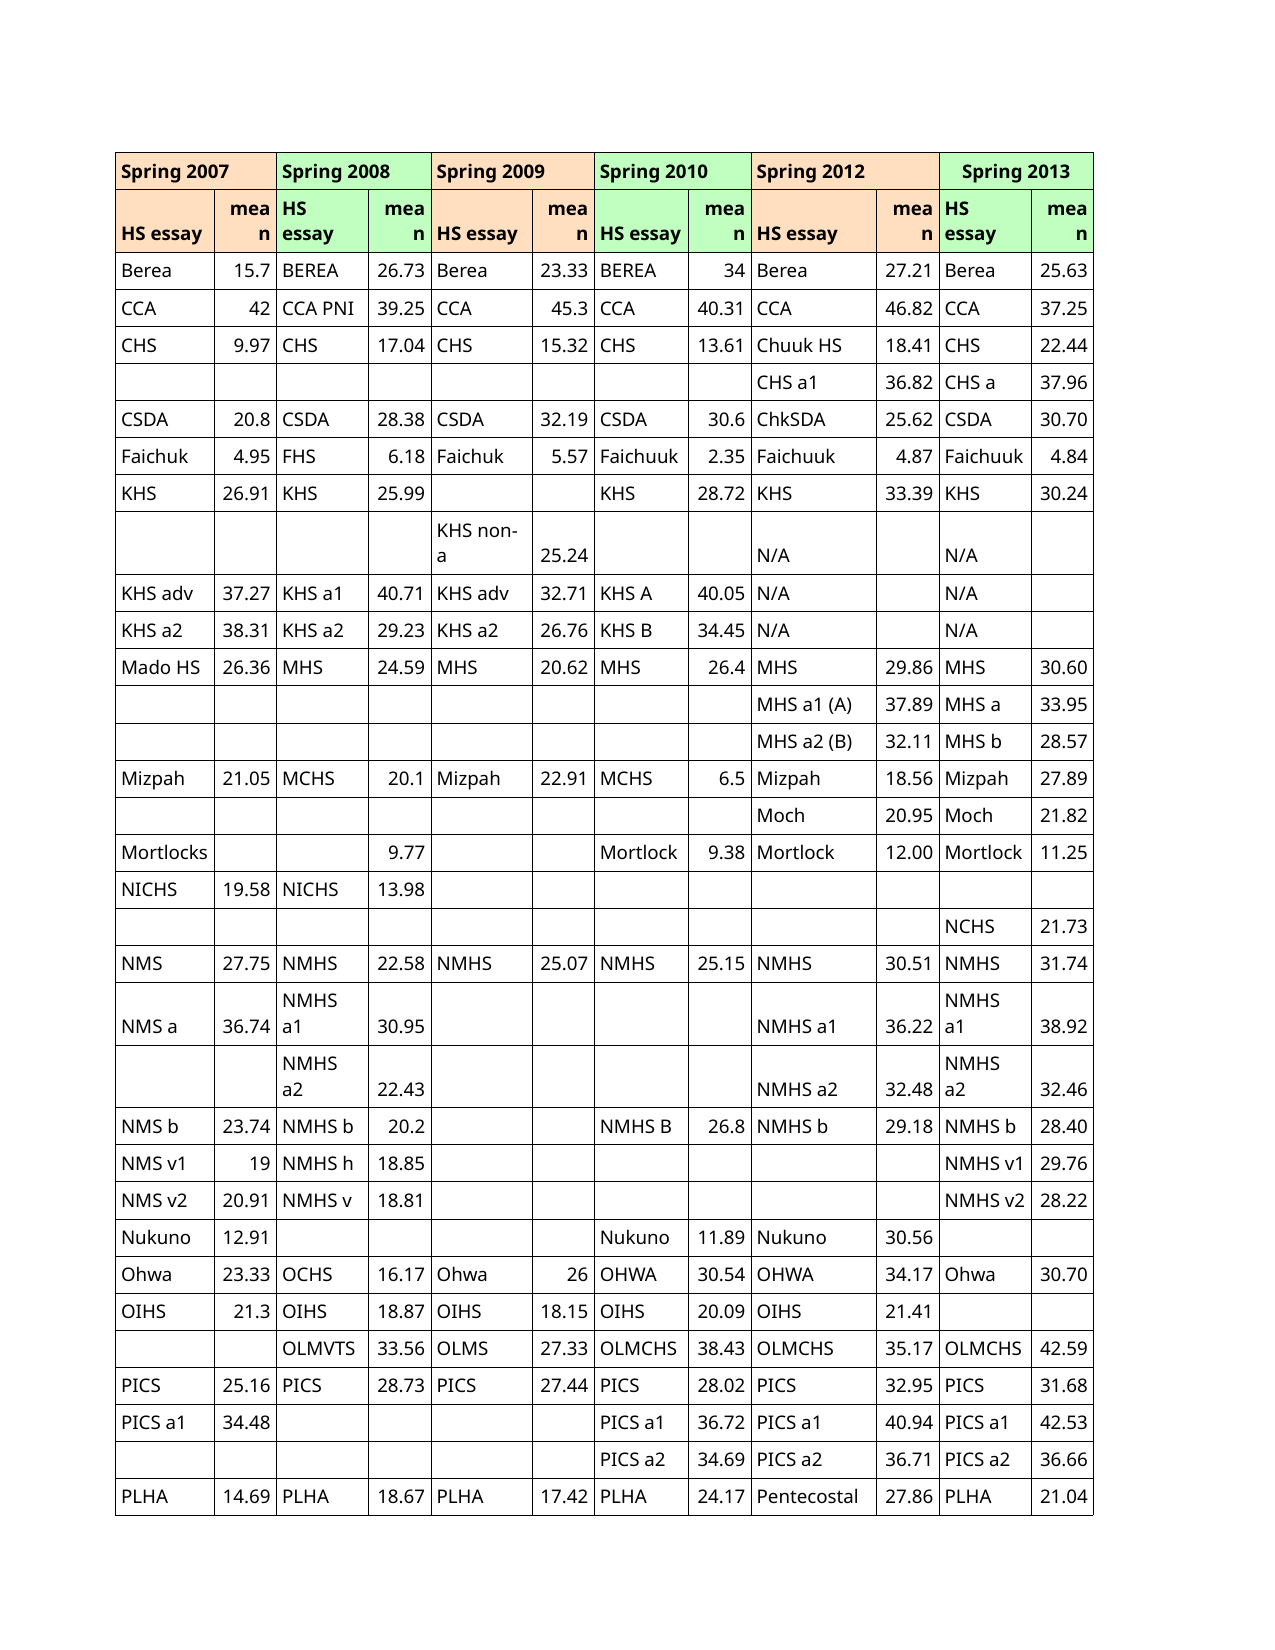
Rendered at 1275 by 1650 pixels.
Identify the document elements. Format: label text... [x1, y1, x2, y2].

table_cell 24.17 [689, 1479, 751, 1515]
table_cell CSDA [116, 401, 214, 437]
table_cell [533, 1046, 594, 1107]
table_cell 20.62 [533, 649, 594, 685]
table_cell [116, 909, 214, 945]
table_cell [432, 983, 532, 1044]
table_cell [1032, 872, 1093, 908]
table_cell 4.87 [877, 438, 939, 474]
table_cell MHS a2 (B) [752, 724, 876, 759]
table_cell KHS a1 [277, 575, 368, 611]
table_cell 38.31 [215, 612, 276, 648]
table_cell [595, 512, 688, 574]
table_cell [877, 1182, 939, 1218]
table_cell 40.31 [689, 290, 751, 326]
table_cell [940, 1294, 1031, 1330]
table_cell 26.8 [689, 1108, 751, 1144]
table_cell [116, 1046, 214, 1107]
table_cell 13.98 [369, 872, 431, 908]
table_cell 26.76 [533, 612, 594, 648]
table_cell OHWA [752, 1257, 876, 1293]
table_cell 23.33 [215, 1257, 276, 1293]
table_cell [369, 686, 431, 722]
table_cell 18.81 [369, 1182, 431, 1218]
table_header Spring 2010 [595, 153, 751, 189]
table_cell Moch [940, 798, 1031, 834]
table_cell KHS [116, 475, 214, 511]
table_cell [432, 872, 532, 908]
table_cell 6.18 [369, 438, 431, 474]
table_cell Nukuno [595, 1220, 688, 1256]
table_cell 20.91 [215, 1182, 276, 1218]
table_cell 2.35 [689, 438, 751, 474]
table_cell 32.48 [877, 1046, 939, 1107]
table_cell 40.94 [877, 1405, 939, 1441]
table_cell [689, 686, 751, 722]
table_cell Mortlocks [116, 835, 214, 871]
table_cell HS essay [432, 190, 532, 252]
table_cell [432, 1108, 532, 1144]
table_cell 33.95 [1032, 686, 1093, 722]
table_cell ChkSDA [752, 401, 876, 437]
table_cell 9.97 [215, 327, 276, 363]
table_cell MCHS [595, 761, 688, 797]
table_cell Faichuuk [752, 438, 876, 474]
table_cell NMS b [116, 1108, 214, 1144]
table_cell 32.11 [877, 724, 939, 759]
table_cell PICS [277, 1368, 368, 1404]
table_cell 23.74 [215, 1108, 276, 1144]
table_cell [533, 983, 594, 1044]
table_cell HS essay [116, 190, 214, 252]
table_cell NMHS B [595, 1108, 688, 1144]
table_cell Mado HS [116, 649, 214, 685]
table_cell 11.25 [1032, 835, 1093, 871]
table_cell 32.95 [877, 1368, 939, 1404]
table_cell OLMCHS [595, 1331, 688, 1367]
table_cell [369, 512, 431, 574]
table_cell [595, 686, 688, 722]
table_cell [277, 1405, 368, 1441]
table_cell [432, 1442, 532, 1478]
table_cell PICS [432, 1368, 532, 1404]
table_cell 27.33 [533, 1331, 594, 1367]
table_cell 28.57 [1032, 724, 1093, 759]
table_cell 36.22 [877, 983, 939, 1044]
table_cell [689, 512, 751, 574]
table_cell [116, 1331, 214, 1367]
table_cell 18.56 [877, 761, 939, 797]
table_cell 32.46 [1032, 1046, 1093, 1107]
table_cell 28.72 [689, 475, 751, 511]
table_cell 37.27 [215, 575, 276, 611]
table_cell [277, 1442, 368, 1478]
table_cell N/A [752, 612, 876, 648]
table_cell PICS [595, 1368, 688, 1404]
table_cell [752, 909, 876, 945]
table_cell KHS a2 [432, 612, 532, 648]
table_cell KHS adv [432, 575, 532, 611]
table_cell [215, 1442, 276, 1478]
table_cell CCA [116, 290, 214, 326]
table_cell KHS [595, 475, 688, 511]
table_cell [215, 364, 276, 400]
table_cell CSDA [432, 401, 532, 437]
table_cell [277, 835, 368, 871]
table_cell 29.23 [369, 612, 431, 648]
table_cell Berea [432, 253, 532, 289]
table_cell 5.57 [533, 438, 594, 474]
table_cell Mizpah [432, 761, 532, 797]
table_cell CHS a1 [752, 364, 876, 400]
table_cell NMHS a1 [752, 983, 876, 1044]
table_cell KHS adv [116, 575, 214, 611]
table_header Spring 2012 [752, 153, 939, 189]
table_cell MHS [277, 649, 368, 685]
table_cell 25.63 [1032, 253, 1093, 289]
table_cell 24.59 [369, 649, 431, 685]
table_cell NMHS [277, 946, 368, 982]
table_cell [215, 1046, 276, 1107]
table_cell [689, 724, 751, 759]
table_cell 22.44 [1032, 327, 1093, 363]
table_cell NMS [116, 946, 214, 982]
table_cell 38.43 [689, 1331, 751, 1367]
table_cell Mortlock [752, 835, 876, 871]
table_cell PICS a1 [752, 1405, 876, 1441]
table_cell OCHS [277, 1257, 368, 1293]
table_cell Mizpah [752, 761, 876, 797]
table_cell [533, 1220, 594, 1256]
table_cell KHS a2 [277, 612, 368, 648]
table_cell PICS a1 [595, 1405, 688, 1441]
table_cell 27.75 [215, 946, 276, 982]
table_cell [877, 612, 939, 648]
table_cell NMHS a1 [940, 983, 1031, 1044]
table_cell OHWA [595, 1257, 688, 1293]
table_cell 35.17 [877, 1331, 939, 1367]
table_cell 34 [689, 253, 751, 289]
table_cell 29.18 [877, 1108, 939, 1144]
table_cell BEREA [277, 253, 368, 289]
table_cell 19 [215, 1145, 276, 1181]
table_cell 28.38 [369, 401, 431, 437]
table_cell [595, 798, 688, 834]
table_cell mean [369, 190, 431, 252]
table_cell NCHS [940, 909, 1031, 945]
table_cell [116, 512, 214, 574]
table_cell 30.70 [1032, 401, 1093, 437]
table_cell [940, 872, 1031, 908]
table_cell [533, 1405, 594, 1441]
table_cell [689, 872, 751, 908]
table_cell 20.1 [369, 761, 431, 797]
table_cell 18.41 [877, 327, 939, 363]
table_cell 20.95 [877, 798, 939, 834]
table_cell [689, 364, 751, 400]
table_cell [877, 909, 939, 945]
table_cell 4.84 [1032, 438, 1093, 474]
table_cell PICS a1 [940, 1405, 1031, 1441]
table_cell 15.32 [533, 327, 594, 363]
table_cell N/A [752, 512, 876, 574]
table_cell [215, 798, 276, 834]
table_cell 37.89 [877, 686, 939, 722]
table_cell 30.51 [877, 946, 939, 982]
table_cell 21.04 [1032, 1479, 1093, 1515]
table_cell [752, 1145, 876, 1181]
table_cell NMHS [595, 946, 688, 982]
table_cell 4.95 [215, 438, 276, 474]
table_cell [369, 364, 431, 400]
table_cell 17.04 [369, 327, 431, 363]
table_cell 13.61 [689, 327, 751, 363]
table_cell [533, 475, 594, 511]
table_cell 34.48 [215, 1405, 276, 1441]
table_cell 36.71 [877, 1442, 939, 1478]
table_cell KHS [752, 475, 876, 511]
table_cell FHS [277, 438, 368, 474]
table_cell [432, 1145, 532, 1181]
table_cell [533, 872, 594, 908]
table_cell [752, 872, 876, 908]
table_cell 34.17 [877, 1257, 939, 1293]
table_cell 15.7 [215, 253, 276, 289]
table_cell HS essay [595, 190, 688, 252]
table_cell [1032, 575, 1093, 611]
table_cell [215, 1331, 276, 1367]
table_cell 27.21 [877, 253, 939, 289]
table_cell [1032, 512, 1093, 574]
table_cell 39.25 [369, 290, 431, 326]
table_cell 9.77 [369, 835, 431, 871]
table_cell 26.91 [215, 475, 276, 511]
table_cell 12.00 [877, 835, 939, 871]
table_cell 21.73 [1032, 909, 1093, 945]
table_cell NMHS b [940, 1108, 1031, 1144]
table_cell 21.41 [877, 1294, 939, 1330]
table_cell OLMCHS [752, 1331, 876, 1367]
table_cell PICS a2 [752, 1442, 876, 1478]
table_cell [595, 1182, 688, 1218]
table_cell [533, 1145, 594, 1181]
table_cell NMHS a2 [752, 1046, 876, 1107]
table_cell PLHA [277, 1479, 368, 1515]
table_cell 16.17 [369, 1257, 431, 1293]
table_cell 20.09 [689, 1294, 751, 1330]
table_cell 28.22 [1032, 1182, 1093, 1218]
table_cell MHS b [940, 724, 1031, 759]
table_cell NMHS v1 [940, 1145, 1031, 1181]
table_cell 18.15 [533, 1294, 594, 1330]
table_cell 46.82 [877, 290, 939, 326]
table_cell 45.3 [533, 290, 594, 326]
table_cell Chuuk HS [752, 327, 876, 363]
table_cell [432, 1220, 532, 1256]
table_cell Pentecostal [752, 1479, 876, 1515]
table_cell [215, 686, 276, 722]
table_cell MHS [432, 649, 532, 685]
table_cell Faichuuk [940, 438, 1031, 474]
table_cell 36.66 [1032, 1442, 1093, 1478]
table_cell KHS [940, 475, 1031, 511]
table_cell 25.99 [369, 475, 431, 511]
table_cell PICS [752, 1368, 876, 1404]
table_cell N/A [940, 575, 1031, 611]
table_cell OIHS [116, 1294, 214, 1330]
table_cell NMHS [940, 946, 1031, 982]
table_cell 23.33 [533, 253, 594, 289]
table_cell KHS [277, 475, 368, 511]
table_cell CSDA [595, 401, 688, 437]
table_cell [215, 835, 276, 871]
table_cell PLHA [116, 1479, 214, 1515]
table_cell OIHS [277, 1294, 368, 1330]
table_header Spring 2007 [116, 153, 276, 189]
table_cell 38.92 [1032, 983, 1093, 1044]
table_cell [432, 724, 532, 759]
table_cell CHS [116, 327, 214, 363]
table_cell 12.91 [215, 1220, 276, 1256]
table_cell CSDA [940, 401, 1031, 437]
table_cell [595, 872, 688, 908]
table_cell 27.89 [1032, 761, 1093, 797]
table_cell Mizpah [940, 761, 1031, 797]
table_cell CSDA [277, 401, 368, 437]
table_cell HS essay [277, 190, 368, 252]
table_cell [533, 1108, 594, 1144]
table_cell [595, 1046, 688, 1107]
table_cell [215, 512, 276, 574]
table_cell Mortlock [940, 835, 1031, 871]
table_cell 42 [215, 290, 276, 326]
table_cell Nukuno [116, 1220, 214, 1256]
table_cell OLMS [432, 1331, 532, 1367]
table_cell OLMVTS [277, 1331, 368, 1367]
table_cell PLHA [432, 1479, 532, 1515]
table_cell 30.6 [689, 401, 751, 437]
table_cell [940, 1220, 1031, 1256]
table_cell Faichuuk [595, 438, 688, 474]
table_header Spring 2009 [432, 153, 594, 189]
table_cell [533, 835, 594, 871]
table_cell PICS a2 [940, 1442, 1031, 1478]
table_cell [215, 724, 276, 759]
table_header Spring 2013 [940, 153, 1093, 189]
table_cell [116, 686, 214, 722]
table_cell 29.76 [1032, 1145, 1093, 1181]
table_cell PLHA [595, 1479, 688, 1515]
table_cell 22.91 [533, 761, 594, 797]
table_cell 29.86 [877, 649, 939, 685]
table_cell Faichuk [116, 438, 214, 474]
table_cell MHS a1 (A) [752, 686, 876, 722]
table_header Spring 2008 [277, 153, 431, 189]
table_cell [533, 364, 594, 400]
table_cell 27.86 [877, 1479, 939, 1515]
table_cell [432, 835, 532, 871]
table_cell [116, 1442, 214, 1478]
table_cell [116, 724, 214, 759]
table_cell CHS [940, 327, 1031, 363]
table_cell 14.69 [215, 1479, 276, 1515]
table_cell 18.87 [369, 1294, 431, 1330]
table_cell 18.85 [369, 1145, 431, 1181]
table_cell CHS [595, 327, 688, 363]
table_cell [369, 798, 431, 834]
table_cell [533, 909, 594, 945]
table_cell [277, 686, 368, 722]
table_cell PICS a1 [116, 1405, 214, 1441]
table_cell 42.53 [1032, 1405, 1093, 1441]
table_cell NICHS [116, 872, 214, 908]
table_cell [369, 1220, 431, 1256]
table_cell PICS a2 [595, 1442, 688, 1478]
table_cell Ohwa [116, 1257, 214, 1293]
table_cell Berea [752, 253, 876, 289]
table_cell [432, 909, 532, 945]
table_cell mean [533, 190, 594, 252]
table_cell [689, 798, 751, 834]
table_cell [432, 1182, 532, 1218]
table_cell MHS [752, 649, 876, 685]
table_cell 17.42 [533, 1479, 594, 1515]
table_cell 21.05 [215, 761, 276, 797]
table_cell [432, 1046, 532, 1107]
table_cell NMHS h [277, 1145, 368, 1181]
table_cell [432, 798, 532, 834]
table_cell [116, 364, 214, 400]
table_cell NMHS a2 [940, 1046, 1031, 1107]
table_cell 30.56 [877, 1220, 939, 1256]
table_cell 34.45 [689, 612, 751, 648]
table_cell KHS B [595, 612, 688, 648]
table_cell 33.56 [369, 1331, 431, 1367]
table_cell 28.02 [689, 1368, 751, 1404]
table_cell 26.4 [689, 649, 751, 685]
table_cell [277, 1220, 368, 1256]
table_cell [689, 1145, 751, 1181]
table_cell HS essay [940, 190, 1031, 252]
table_cell HS essay [752, 190, 876, 252]
table_cell 40.71 [369, 575, 431, 611]
table_cell 25.16 [215, 1368, 276, 1404]
table_cell CHS a [940, 364, 1031, 400]
table_cell [369, 1405, 431, 1441]
table_cell [277, 724, 368, 759]
table_cell [1032, 612, 1093, 648]
table_cell 37.25 [1032, 290, 1093, 326]
table_cell [277, 512, 368, 574]
table_cell NMHS [432, 946, 532, 982]
table_cell 18.67 [369, 1479, 431, 1515]
table_cell [595, 724, 688, 759]
table_cell 30.54 [689, 1257, 751, 1293]
table_cell CCA PNI [277, 290, 368, 326]
table_cell NMS v1 [116, 1145, 214, 1181]
table_cell PICS [116, 1368, 214, 1404]
table_cell [432, 1405, 532, 1441]
table_cell [369, 724, 431, 759]
table_cell NMHS b [752, 1108, 876, 1144]
table_cell [595, 364, 688, 400]
table_cell [432, 364, 532, 400]
table_cell PICS [940, 1368, 1031, 1404]
table_cell mean [877, 190, 939, 252]
table_cell [1032, 1220, 1093, 1256]
table_cell [877, 1145, 939, 1181]
table_cell [877, 872, 939, 908]
table_cell 28.40 [1032, 1108, 1093, 1144]
table_cell 34.69 [689, 1442, 751, 1478]
table_cell 25.62 [877, 401, 939, 437]
table_cell NMHS a1 [277, 983, 368, 1044]
table_cell [215, 909, 276, 945]
table_cell Ohwa [432, 1257, 532, 1293]
table_cell 6.5 [689, 761, 751, 797]
table_cell CCA [432, 290, 532, 326]
table_cell [277, 798, 368, 834]
table_cell PLHA [940, 1479, 1031, 1515]
table_cell [689, 983, 751, 1044]
table_cell [533, 798, 594, 834]
table_cell Mizpah [116, 761, 214, 797]
table_cell [752, 1182, 876, 1218]
table_cell [277, 909, 368, 945]
table_cell 32.19 [533, 401, 594, 437]
table_cell CCA [595, 290, 688, 326]
table_cell 25.15 [689, 946, 751, 982]
table_cell Moch [752, 798, 876, 834]
table_cell 25.07 [533, 946, 594, 982]
table_cell NMHS b [277, 1108, 368, 1144]
table_cell Berea [940, 253, 1031, 289]
table_cell mean [215, 190, 276, 252]
table_cell [277, 364, 368, 400]
table_cell 11.89 [689, 1220, 751, 1256]
table_cell 27.44 [533, 1368, 594, 1404]
table_cell 25.24 [533, 512, 594, 574]
table_cell 30.95 [369, 983, 431, 1044]
table_cell CCA [940, 290, 1031, 326]
table_cell 31.74 [1032, 946, 1093, 982]
table_cell [877, 512, 939, 574]
table_cell NMHS v2 [940, 1182, 1031, 1218]
table_cell 20.8 [215, 401, 276, 437]
table_cell OIHS [432, 1294, 532, 1330]
table_cell [689, 909, 751, 945]
table_cell mean [689, 190, 751, 252]
table_cell 36.72 [689, 1405, 751, 1441]
table_cell 28.73 [369, 1368, 431, 1404]
table_cell CHS [432, 327, 532, 363]
table_cell [432, 475, 532, 511]
table_cell 20.2 [369, 1108, 431, 1144]
table_cell MHS [940, 649, 1031, 685]
table_cell OIHS [595, 1294, 688, 1330]
table_cell 21.3 [215, 1294, 276, 1330]
table_cell NICHS [277, 872, 368, 908]
table_cell [595, 909, 688, 945]
table_cell NMS a [116, 983, 214, 1044]
table_cell 22.58 [369, 946, 431, 982]
table_cell Mortlock [595, 835, 688, 871]
table_cell CHS [277, 327, 368, 363]
table_cell N/A [940, 612, 1031, 648]
table_cell [533, 686, 594, 722]
table_cell KHS a2 [116, 612, 214, 648]
table_cell [369, 1442, 431, 1478]
table_cell 26 [533, 1257, 594, 1293]
table_cell KHS non-a [432, 512, 532, 574]
table_cell [877, 575, 939, 611]
table_cell 42.59 [1032, 1331, 1093, 1367]
table_cell [533, 1182, 594, 1218]
table_cell 37.96 [1032, 364, 1093, 400]
table_cell 22.43 [369, 1046, 431, 1107]
table_cell MHS [595, 649, 688, 685]
table_cell [595, 983, 688, 1044]
table_cell NMHS v [277, 1182, 368, 1218]
table_cell 9.38 [689, 835, 751, 871]
table_cell OIHS [752, 1294, 876, 1330]
table_cell 19.58 [215, 872, 276, 908]
table_cell 26.73 [369, 253, 431, 289]
table_cell 40.05 [689, 575, 751, 611]
table_cell 32.71 [533, 575, 594, 611]
table_cell 21.82 [1032, 798, 1093, 834]
table_cell NMS v2 [116, 1182, 214, 1218]
table_cell 30.70 [1032, 1257, 1093, 1293]
table_cell NMHS a2 [277, 1046, 368, 1107]
table_cell N/A [752, 575, 876, 611]
table_cell MCHS [277, 761, 368, 797]
table_cell Nukuno [752, 1220, 876, 1256]
table_cell [689, 1046, 751, 1107]
table_cell MHS a [940, 686, 1031, 722]
table_cell 30.60 [1032, 649, 1093, 685]
table_cell [1032, 1294, 1093, 1330]
table_cell [432, 686, 532, 722]
table_cell [369, 909, 431, 945]
table_cell KHS A [595, 575, 688, 611]
table_cell 36.74 [215, 983, 276, 1044]
table_cell [689, 1182, 751, 1218]
table_cell [533, 1442, 594, 1478]
table_cell Berea [116, 253, 214, 289]
table_cell CCA [752, 290, 876, 326]
table_cell 33.39 [877, 475, 939, 511]
table_cell 30.24 [1032, 475, 1093, 511]
table_cell 26.36 [215, 649, 276, 685]
table_cell [533, 724, 594, 759]
table_cell mean [1032, 190, 1093, 252]
table_cell [116, 798, 214, 834]
table_cell Faichuk [432, 438, 532, 474]
table_cell [595, 1145, 688, 1181]
table_cell 36.82 [877, 364, 939, 400]
table_cell NMHS [752, 946, 876, 982]
table_cell BEREA [595, 253, 688, 289]
table_cell Ohwa [940, 1257, 1031, 1293]
table_cell 31.68 [1032, 1368, 1093, 1404]
table_cell OLMCHS [940, 1331, 1031, 1367]
table_cell N/A [940, 512, 1031, 574]
